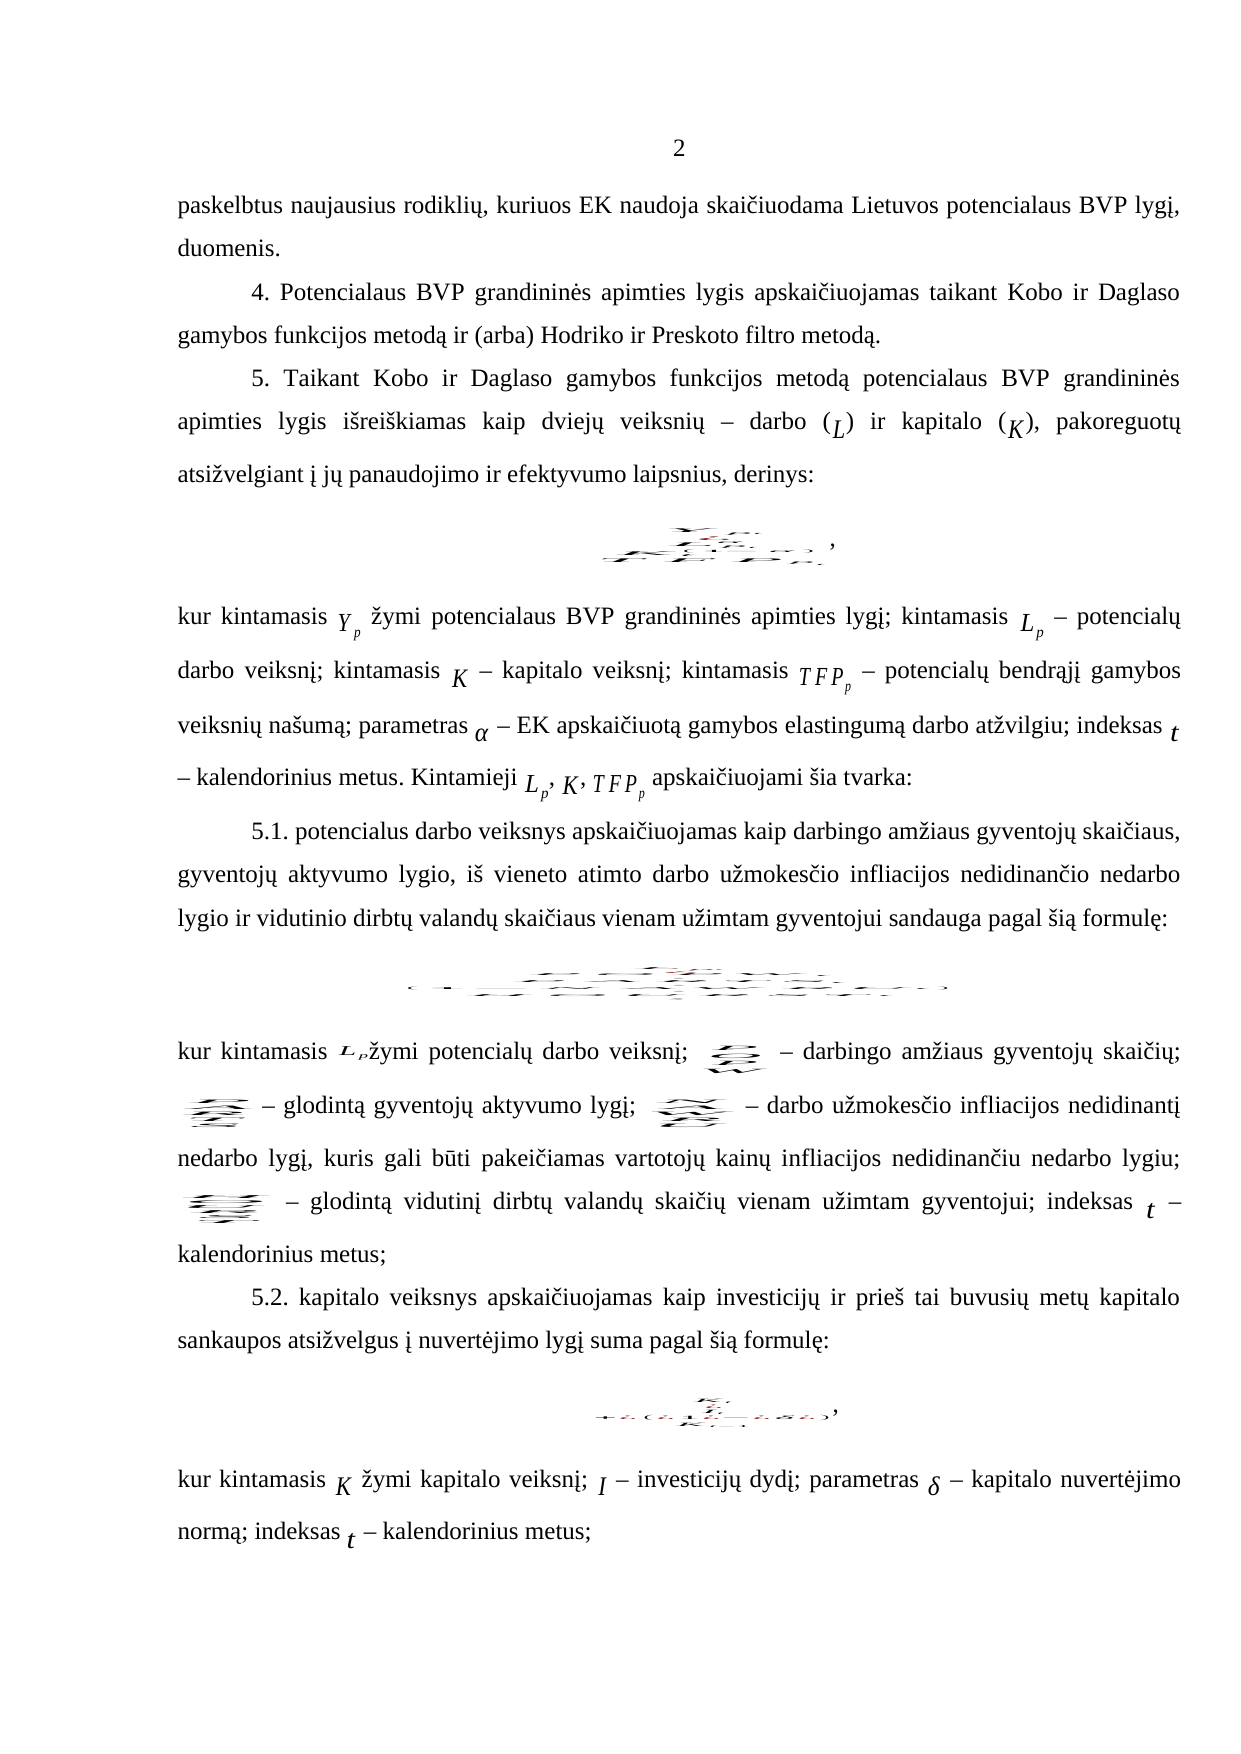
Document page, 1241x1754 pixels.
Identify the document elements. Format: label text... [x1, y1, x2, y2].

text 5.2. kapitalo veiksnys apskaičiuojamas kaip investicijų ir prieš tai buvusių metų kapitalo sankaupos atsižvelgus į nuvertėjimo lygį suma pagal šią formulę: [177, 1282, 1181, 1354]
text 4. Potencialaus BVP grandininės apimties lygis apskaičiuojamas taikant Kobo ir Daglaso gamybos funkcijos metodą ir (arba) Hodriko ir Preskoto filtro metodą. [177, 277, 1181, 348]
text , [177, 523, 1181, 565]
text kur kintamasis žymi potencialaus BVP grandininės apimties lygį; kintamasis – potencialų darbo veiksnį; kintamasis – kapitalo veiksnį; kintamasis – potencialų bendrąjį gamybos veiksnių našumą; parametras – EK apskaičiuotą gamybos elastingumą darbo atžvilgiu; indeksas – kalendorinius metus. Kintamieji , , apskaičiuojami šia tvarka: [177, 601, 1181, 802]
text , [177, 1389, 1181, 1428]
text kur kintamasis žymi potencialų darbo veiksnį; – darbingo amžiaus gyventojų skaičių; – glodintą gyventojų aktyvumo lygį; – darbo užmokesčio infliacijos nedidinantį nedarbo lygį, kuris gali būti pakeičiamas vartotojų kainų infliacijos nedidinančiu nedarbo lygiu; – glodintą vidutinį dirbtų valandų skaičių vienam užimtam gyventojui; indeksas – kalendorinius metus; [177, 1036, 1181, 1267]
text 5. Taikant Kobo ir Daglaso gamybos funkcijos metodą potencialaus BVP grandininės apimties lygis išreiškiamas kaip dviejų veiksnių – darbo () ir kapitalo (), pakoreguotų atsižvelgiant į jų panaudojimo ir efektyvumo laipsnius, derinys: [177, 363, 1181, 487]
text 5.1. potencialus darbo veiksnys apskaičiuojamas kaip darbingo amžiaus gyventojų skaičiaus, gyventojų aktyvumo lygio, iš vieneto atimto darbo užmokesčio infliacijos nedidinančio nedarbo lygio ir vidutinio dirbtų valandų skaičiaus vienam užimtam gyventojui sandauga pagal šią formulę: [177, 816, 1181, 931]
text paskelbtus naujausius rodiklių, kuriuos EK naudoja skaičiuodama Lietuvos potencialaus BVP lygį, duomenis. [177, 190, 1181, 262]
text kur kintamasis žymi kapitalo veiksnį; – investicijų dydį; parametras – kapitalo nuvertėjimo normą; indeksas – kalendorinius metus; [177, 1464, 1181, 1554]
